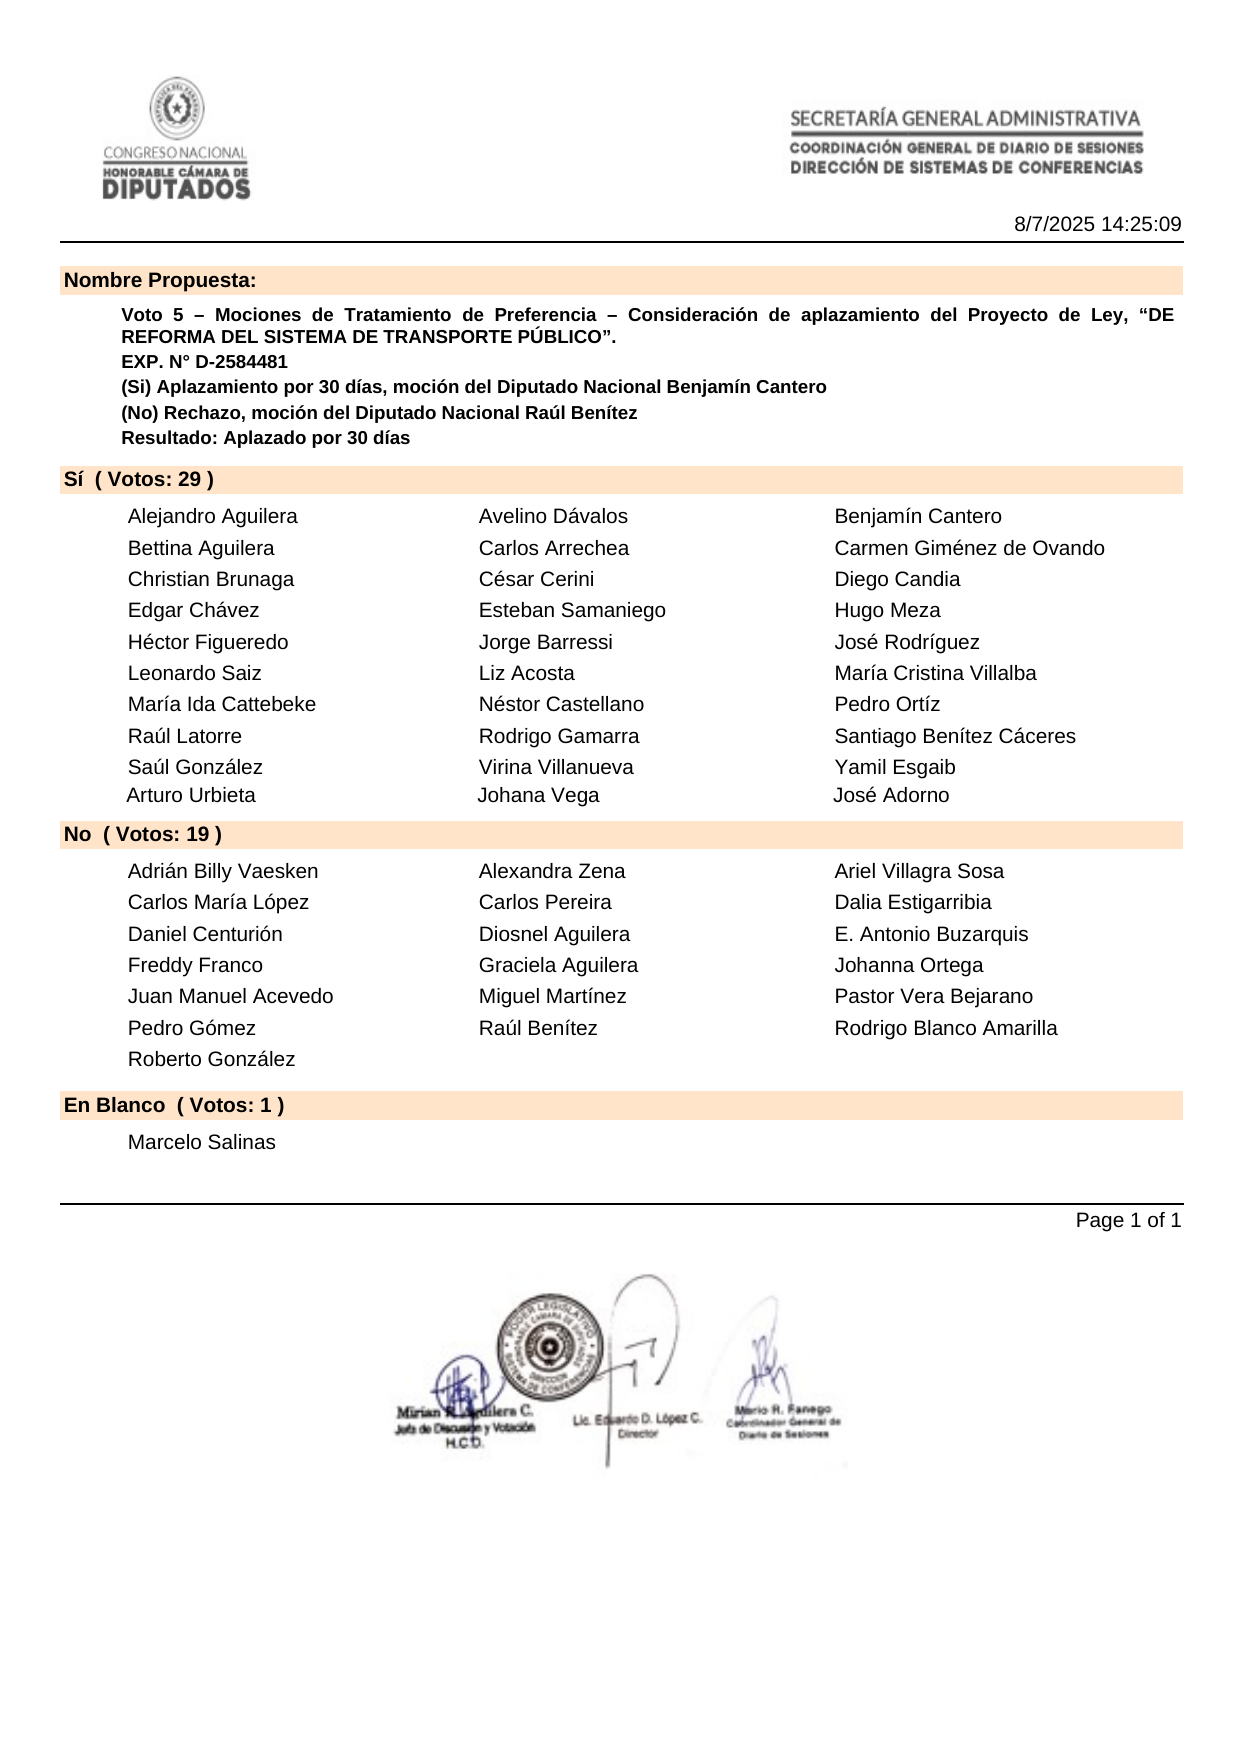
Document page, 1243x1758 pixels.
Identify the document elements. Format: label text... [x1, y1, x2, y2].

table_cell Sí ( Votos: 29 ) [60, 466, 1183, 494]
table_cell Carlos Pereira [476, 889, 815, 917]
table_cell [831, 1043, 1168, 1091]
table_cell [462, 1129, 1183, 1174]
table_cell [1184, 920, 1189, 949]
table_cell [815, 858, 831, 1091]
table_cell Edgar Chávez [125, 597, 462, 626]
table_cell Ariel Villagra Sosa [831, 858, 1168, 886]
table_cell Néstor Castellano [476, 691, 815, 720]
table_cell [60, 245, 1183, 266]
table_cell Saúl González [125, 754, 462, 782]
table_cell [125, 1074, 462, 1091]
table_cell [1184, 1046, 1189, 1074]
table_cell [1178, 301, 1189, 466]
table_cell Benjamín Cantero [831, 503, 1168, 532]
table_cell Bettina Aguilera [125, 534, 462, 563]
table_cell Daniel Centurión [125, 920, 462, 949]
table_cell [1184, 534, 1189, 563]
table_cell Marcelo Salinas [125, 1129, 462, 1157]
table_cell Pedro Ortíz [831, 691, 1168, 720]
table_cell [462, 503, 476, 821]
table_cell No ( Votos: 19 ) [60, 821, 1183, 849]
table_cell Rodrigo Blanco Amarilla [831, 1014, 1168, 1043]
table_cell Nombre Propuesta: [60, 266, 1183, 295]
table_cell [60, 1129, 124, 1202]
table_cell [60, 1120, 1183, 1128]
table_cell [1184, 983, 1189, 1012]
table_cell [815, 1174, 831, 1202]
table_cell José Adorno [831, 783, 1168, 821]
table_cell [476, 1174, 815, 1202]
table_cell [118, 449, 1178, 466]
table_cell [1184, 466, 1189, 494]
table_cell Adrián Billy Vaesken [125, 858, 462, 886]
table_cell [815, 503, 831, 821]
table_cell [1184, 597, 1189, 626]
table_cell Leonardo Saiz [125, 660, 462, 688]
table_cell Jorge Barressi [476, 629, 815, 657]
table_cell Esteban Samaniego [476, 597, 815, 626]
table_cell Virina Villanueva [476, 754, 815, 782]
table_cell María Cristina Villalba [831, 660, 1168, 688]
table_cell Carlos María López [125, 889, 462, 917]
table_cell [1184, 245, 1189, 266]
table_cell Liz Acosta [476, 660, 815, 688]
table_cell Santiago Benítez Cáceres [831, 723, 1168, 751]
table_header 8/7/2025 14:25:09 [649, 207, 1183, 241]
table_cell Hugo Meza [831, 597, 1168, 626]
table_cell [1184, 1074, 1189, 1091]
table_cell Diosnel Aguilera [476, 920, 815, 949]
table_cell [1184, 723, 1189, 751]
table_cell Alexandra Zena [476, 858, 815, 886]
table_cell [1184, 1091, 1189, 1120]
table_cell [831, 1174, 1168, 1202]
table_cell [1184, 566, 1189, 594]
table_cell [125, 1157, 462, 1174]
table_cell [1184, 1157, 1189, 1174]
table_cell [125, 1174, 462, 1202]
table_cell [1184, 660, 1189, 688]
table_cell [1184, 889, 1189, 917]
table_cell César Cerini [476, 566, 815, 594]
table_cell Héctor Figueredo [125, 629, 462, 657]
table_cell [60, 495, 1183, 503]
table_cell [1184, 495, 1189, 503]
table_cell [60, 301, 118, 466]
table_cell [1184, 691, 1189, 720]
table_cell Carlos Arrechea [476, 534, 815, 563]
table_cell [476, 1074, 815, 1091]
table_cell [1184, 266, 1189, 295]
table_cell [1184, 1207, 1189, 1241]
table_cell Juan Manuel Acevedo [125, 983, 462, 1012]
table_cell Christian Brunaga [125, 566, 462, 594]
table_cell [60, 858, 124, 1091]
table_cell [1184, 1129, 1189, 1157]
table_cell Rodrigo Gamarra [476, 723, 815, 751]
table_cell [1184, 821, 1189, 849]
table_cell E. Antonio Buzarquis [831, 920, 1168, 949]
table_cell Miguel Martínez [476, 983, 815, 1012]
table_cell Freddy Franco [125, 952, 462, 980]
table_cell [1184, 1120, 1189, 1128]
table_cell Johanna Ortega [831, 952, 1168, 980]
table_cell Voto 5 – Mociones de Tratamiento de Preferencia – Consideración de aplazamiento del Proyecto de Ley, “DE REFORMA DEL SISTEMA DE TRANSPORTE PÚBLICO”. EXP. N° D-2584481 (Si) Aplazamiento por 30 días, moción del Diputado Nacional Benjamín Cantero (No) Rechazo, moción del Diputado Nacional Raúl Benítez Resultado: Aplazado por 30 días [118, 301, 1178, 449]
table_cell Raúl Benítez [476, 1014, 815, 1043]
table_cell En Blanco ( Votos: 1 ) [60, 1091, 1183, 1120]
table_cell [1184, 503, 1189, 532]
table_cell Carmen Giménez de Ovando [831, 534, 1168, 563]
table_cell Alejandro Aguilera [125, 503, 462, 532]
table_header [1184, 207, 1189, 241]
table_cell Pedro Gómez [125, 1014, 462, 1043]
table_cell [1184, 952, 1189, 980]
table_cell [1184, 629, 1189, 657]
table_cell [60, 1207, 827, 1241]
table_cell Page 1 of 1 [827, 1207, 1183, 1241]
table_cell [1184, 783, 1189, 821]
table_cell Raúl Latorre [125, 723, 462, 751]
table_cell José Rodríguez [831, 629, 1168, 657]
table_cell [60, 295, 1183, 301]
table_cell [1184, 858, 1189, 886]
table_cell Diego Candia [831, 566, 1168, 594]
table_cell Arturo Urbieta [125, 783, 462, 821]
table_cell [462, 1174, 476, 1202]
table_cell [60, 849, 1183, 858]
table_cell [1184, 1174, 1189, 1202]
table_cell [60, 503, 124, 821]
table_cell [476, 1046, 815, 1074]
table_cell [1184, 849, 1189, 858]
table_header [60, 207, 649, 241]
table_cell [1184, 754, 1189, 782]
table_cell [462, 858, 476, 1091]
table_cell Yamil Esgaib [831, 754, 1168, 782]
table_cell [1168, 1174, 1183, 1202]
table_cell [1184, 1014, 1189, 1043]
table_cell Pastor Vera Bejarano [831, 983, 1168, 1012]
table_cell Johana Vega [476, 783, 815, 821]
table_cell Roberto González [125, 1046, 462, 1074]
table_cell Avelino Dávalos [476, 503, 815, 532]
table_cell [1168, 503, 1183, 821]
table_cell Dalia Estigarribia [831, 889, 1168, 917]
table_cell Graciela Aguilera [476, 952, 815, 980]
table_cell [1168, 858, 1183, 1091]
table_cell María Ida Cattebeke [125, 691, 462, 720]
